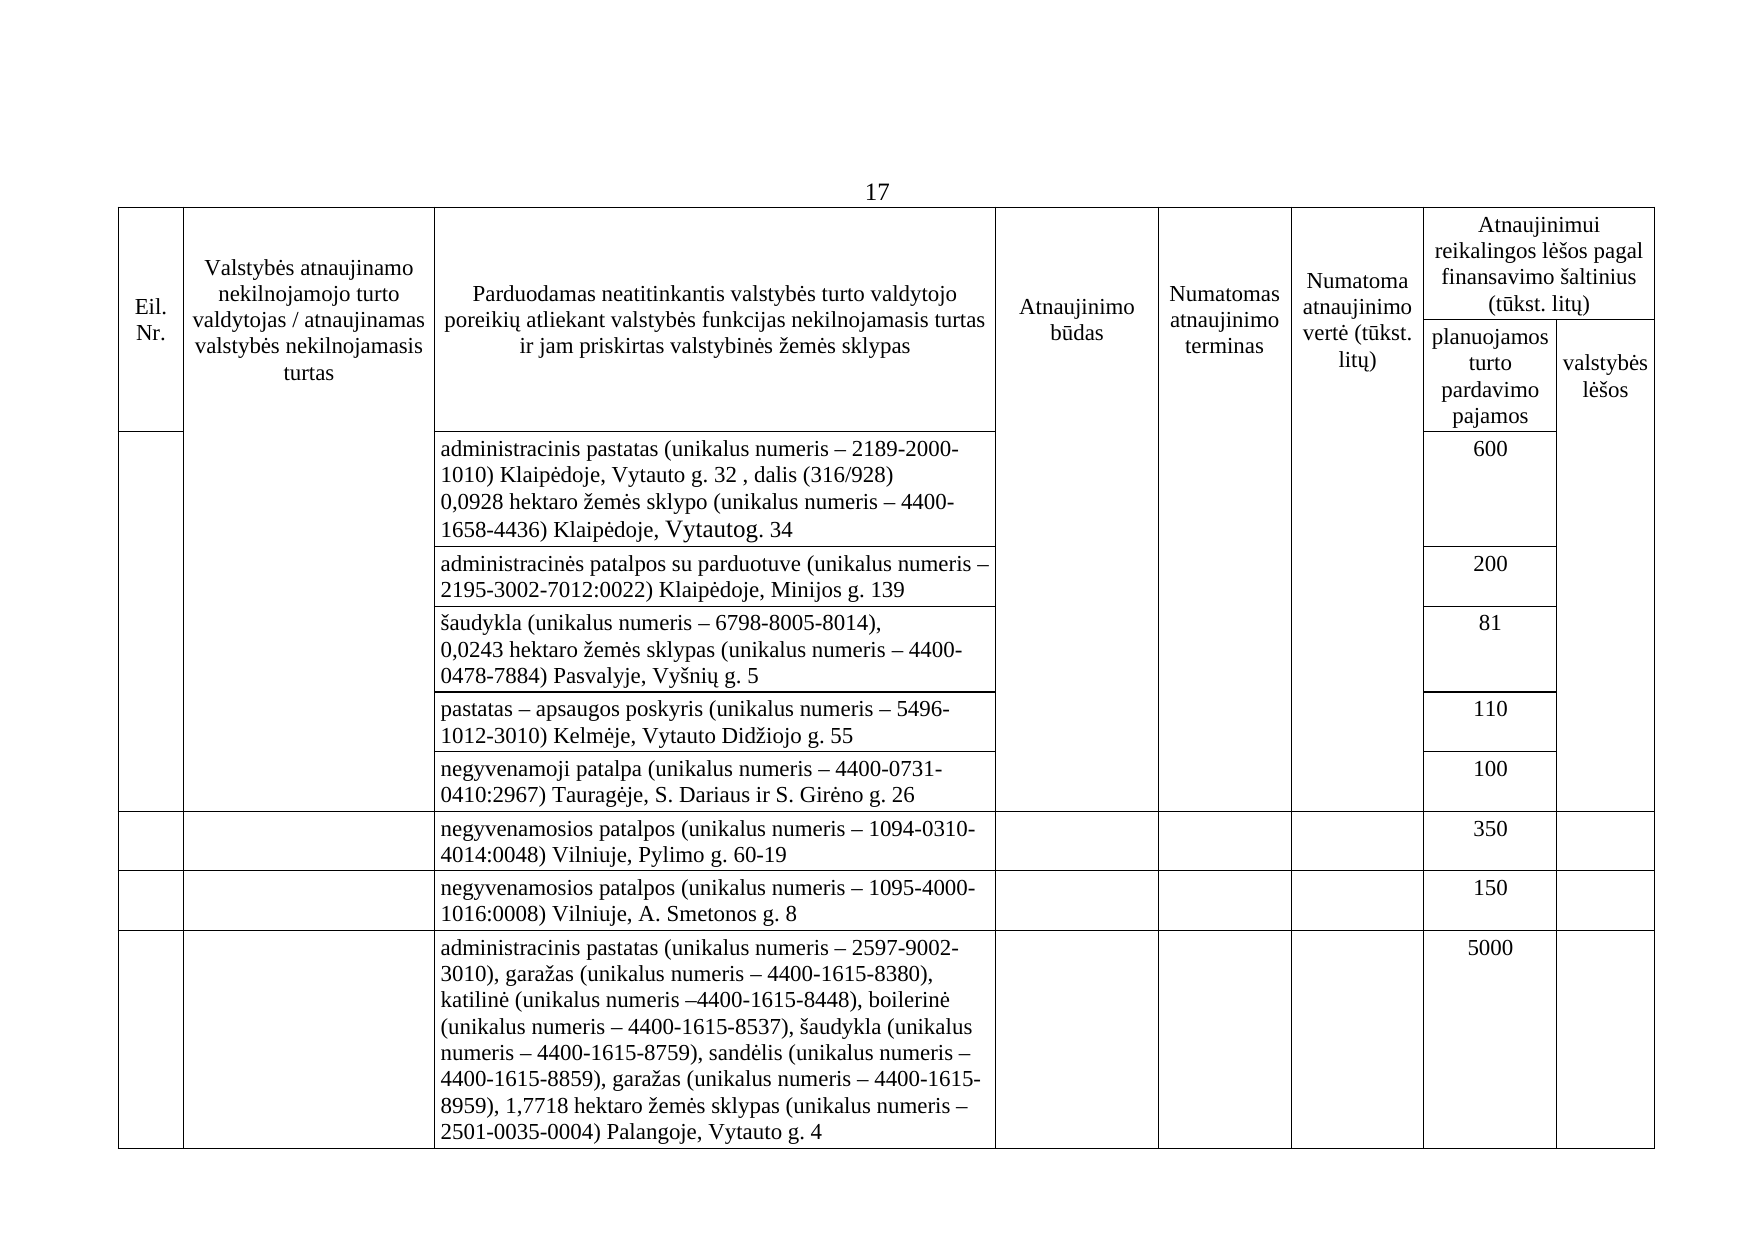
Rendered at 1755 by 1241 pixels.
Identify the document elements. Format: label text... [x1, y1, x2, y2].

table_cell [184, 691, 434, 751]
table_cell [1292, 691, 1423, 751]
table_header Atnaujinimui reikalingos lėšos pagal finansavimo šaltinius (tūkst. litų) [1424, 208, 1654, 319]
table_cell [1557, 812, 1654, 870]
table_cell [996, 546, 1158, 606]
table_cell [1557, 931, 1654, 1147]
table_cell administracinis pastatas (unikalus numeris – 2597-9002-3010), garažas (unikalus numeris – 4400-1615-8380), katilinė (unikalus numeris –4400-1615-8448), boilerinė (unikalus numeris – 4400-1615-8537), šaudykla (unikalus numeris – 4400-1615-8759), sandėlis (unikalus numeris – 4400-1615-8859), garažas (unikalus numeris – 4400-1615-8959), 1,7718 hektaro žemės sklypas (unikalus numeris – 2501-0035-0004) Palangoje, Vytauto g. 4 [435, 931, 995, 1147]
table_cell [119, 546, 183, 606]
table_cell [996, 812, 1158, 870]
table_header Numatoma atnaujinimo vertė (tūkst. litų) [1292, 208, 1423, 431]
table_cell [184, 871, 434, 930]
table_cell [119, 751, 183, 811]
table_cell [119, 432, 183, 546]
table_cell administracinės patalpos su parduotuve (unikalus numeris – 2195-3002-7012:0022) Klaipėdoje, Minijos g. 139 [435, 547, 995, 606]
table_cell [119, 871, 183, 930]
table_cell [1292, 431, 1423, 546]
table_cell [996, 606, 1158, 691]
table_cell [996, 431, 1158, 546]
table_cell 5000 [1424, 931, 1556, 1147]
table_cell [184, 546, 434, 606]
table_cell negyvenamoji patalpa (unikalus numeris – 4400-0731-0410:2967) Tauragėje, S. Dariaus ir S. Girėno g. 26 [435, 752, 995, 811]
table_cell planuojamos turto pardavimo pajamos [1424, 320, 1556, 431]
table_cell 600 [1424, 432, 1556, 546]
table_cell [1292, 871, 1423, 930]
table_cell [996, 751, 1158, 811]
table_cell [1292, 812, 1423, 870]
table_cell administracinis pastatas (unikalus numeris – 2189-2000-1010) Klaipėdoje, Vytauto g. 32 , dalis (316/928) 0,0928 hektaro žemės sklypo (unikalus numeris – 4400-1658-4436) Klaipėdoje, Vytautog. 34 [435, 432, 995, 546]
table_cell [1557, 431, 1654, 546]
table_cell [184, 812, 434, 870]
table_cell [996, 931, 1158, 1147]
table_cell [1159, 546, 1291, 606]
table_cell šaudykla (unikalus numeris – 6798-8005-8014), 0,0243 hektaro žemės sklypas (unikalus numeris – 4400-0478-7884) Pasvalyje, Vyšnių g. 5 [435, 607, 995, 691]
table_cell [119, 812, 183, 870]
table_cell negyvenamosios patalpos (unikalus numeris – 1094-0310-4014:0048) Vilniuje, Pylimo g. 60-19 [435, 812, 995, 870]
table_cell [1159, 431, 1291, 546]
table_cell [1292, 751, 1423, 811]
table_header Valstybės atnaujinamo nekilnojamojo turto valdytojas / atnaujinamas valstybės nekilnojamasis turtas [184, 208, 434, 431]
table_cell [1159, 691, 1291, 751]
table_cell [119, 606, 183, 691]
table_header Parduodamas neatitinkantis valstybės turto valdytojo poreikių atliekant valstybės funkcijas nekilnojamasis turtas ir jam priskirtas valstybinės žemės sklypas [435, 208, 995, 431]
table_cell 200 [1424, 547, 1556, 606]
table_cell [1159, 751, 1291, 811]
table_cell [1557, 546, 1654, 606]
table_cell [119, 691, 183, 751]
table_cell negyvenamosios patalpos (unikalus numeris – 1095-4000-1016:0008) Vilniuje, A. Smetonos g. 8 [435, 871, 995, 930]
table_cell [1292, 546, 1423, 606]
table_cell [1557, 871, 1654, 930]
table_cell [184, 431, 434, 546]
table_cell [119, 931, 183, 1147]
table_cell [1557, 751, 1654, 811]
table_cell 100 [1424, 752, 1556, 811]
table_cell [1159, 606, 1291, 691]
table_cell [184, 931, 434, 1147]
table_header Numatomas atnaujinimo terminas [1159, 208, 1291, 431]
table_cell 350 [1424, 812, 1556, 870]
table_cell valstybės lėšos [1557, 320, 1654, 431]
table_cell [1557, 606, 1654, 691]
table_cell [1557, 691, 1654, 751]
table_cell [1159, 812, 1291, 870]
table_cell [1159, 871, 1291, 930]
table_cell pastatas – apsaugos poskyris (unikalus numeris – 5496-1012-3010) Kelmėje, Vytauto Didžiojo g. 55 [435, 693, 995, 751]
table_header Eil. Nr. [119, 208, 183, 431]
table_cell [996, 691, 1158, 751]
table_cell [1292, 931, 1423, 1147]
table_cell [184, 751, 434, 811]
table_header Atnaujinimo būdas [996, 208, 1158, 431]
table_cell [1292, 606, 1423, 691]
table_cell 150 [1424, 871, 1556, 930]
table_cell 81 [1424, 607, 1556, 691]
table_cell [184, 606, 434, 691]
table_cell 110 [1424, 693, 1556, 751]
table_cell [1159, 931, 1291, 1147]
table_cell [996, 871, 1158, 930]
